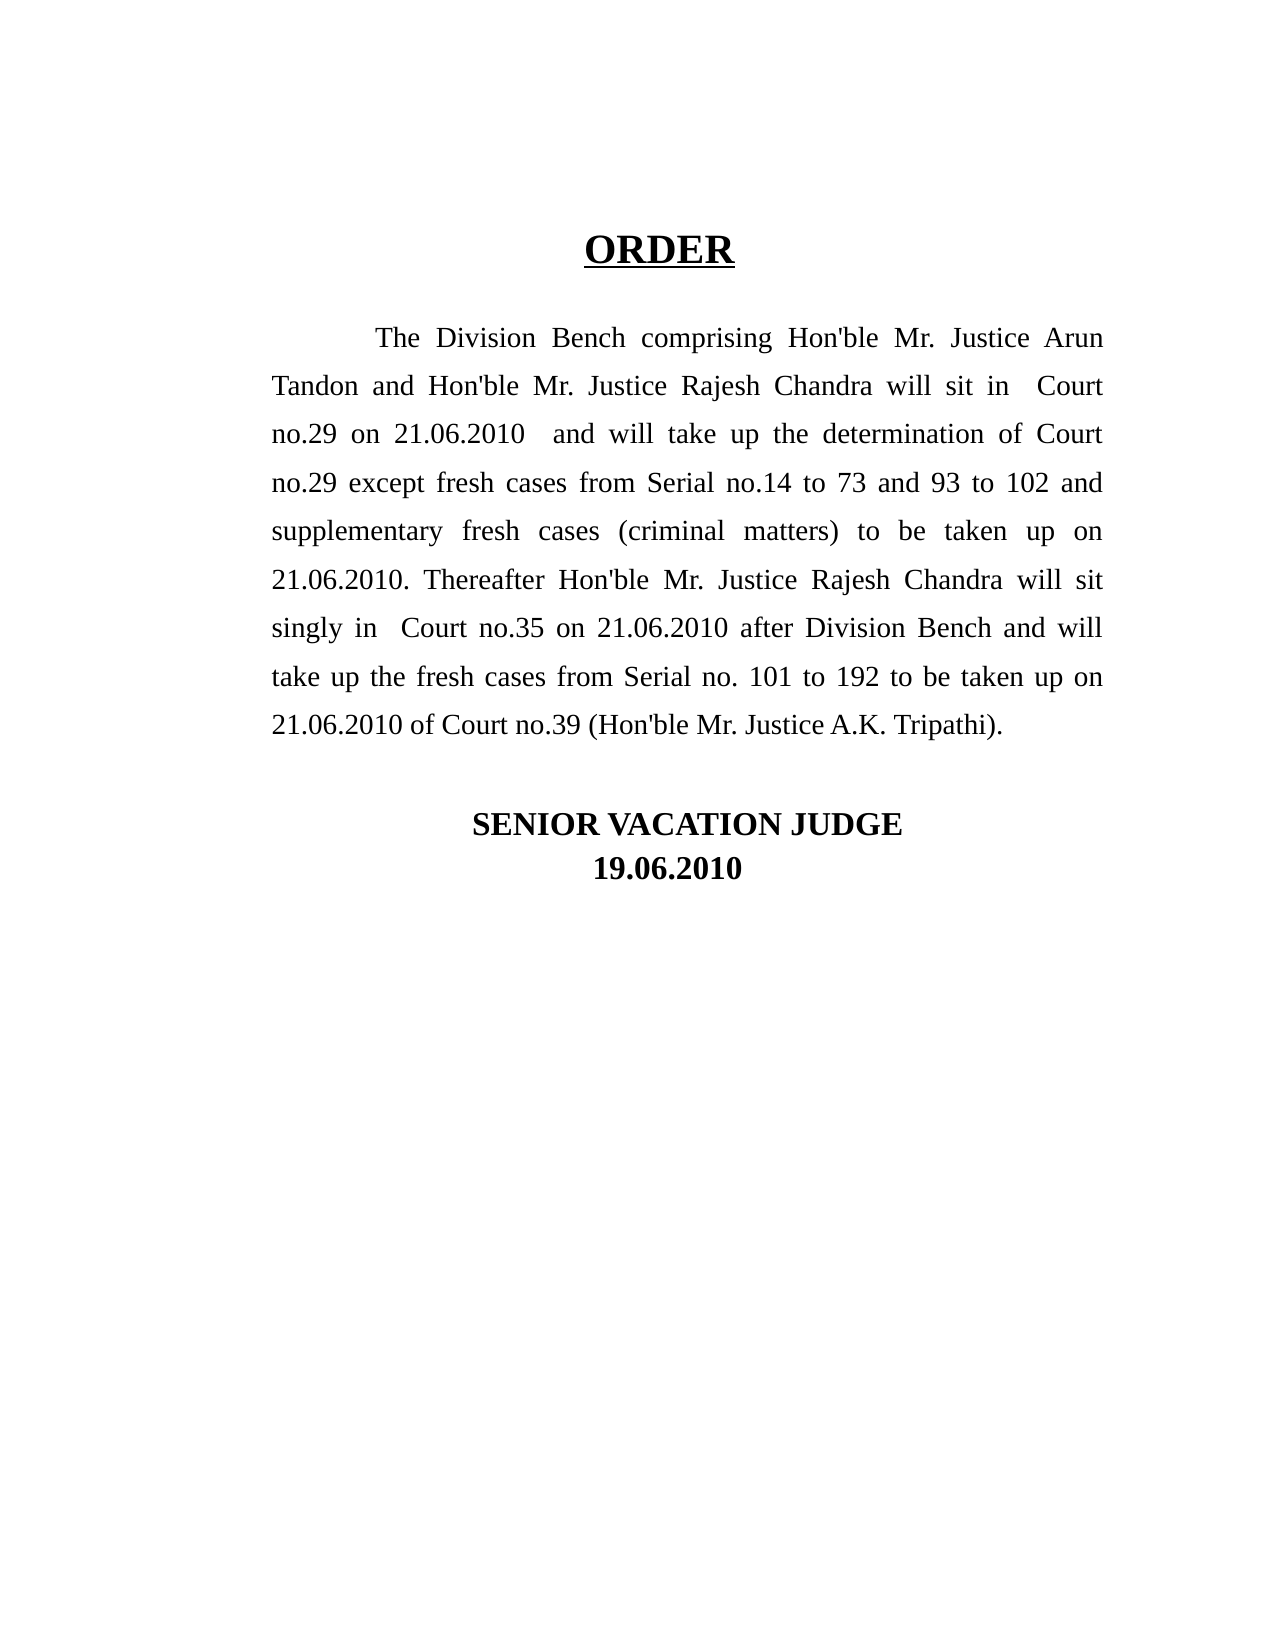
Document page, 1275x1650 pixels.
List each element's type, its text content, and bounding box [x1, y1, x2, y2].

text 19.06.2010 [271, 842, 1104, 888]
text ORDER [271, 226, 1104, 273]
text SENIOR VACATION JUDGE [271, 805, 1104, 842]
text The Division Bench comprising Hon'ble Mr. Justice Arun Tandon and Hon'ble Mr. Justice Rajesh Chandra will sit in Court no.29 on 21.06.2010 and will take up the determination of Court no.29 except fresh cases from Serial no.14 to 73 and 93 to 102 and supplementary fresh cases (criminal matters) to be taken up on 21.06.2010. Thereafter Hon'ble Mr. Justice Rajesh Chandra will sit singly in Court no.35 on 21.06.2010 after Division Bench and will take up the fresh cases from Serial no. 101 to 192 to be taken up on 21.06.2010 of Court no.39 (Hon'ble Mr. Justice A.K. Tripathi). [271, 321, 1104, 741]
